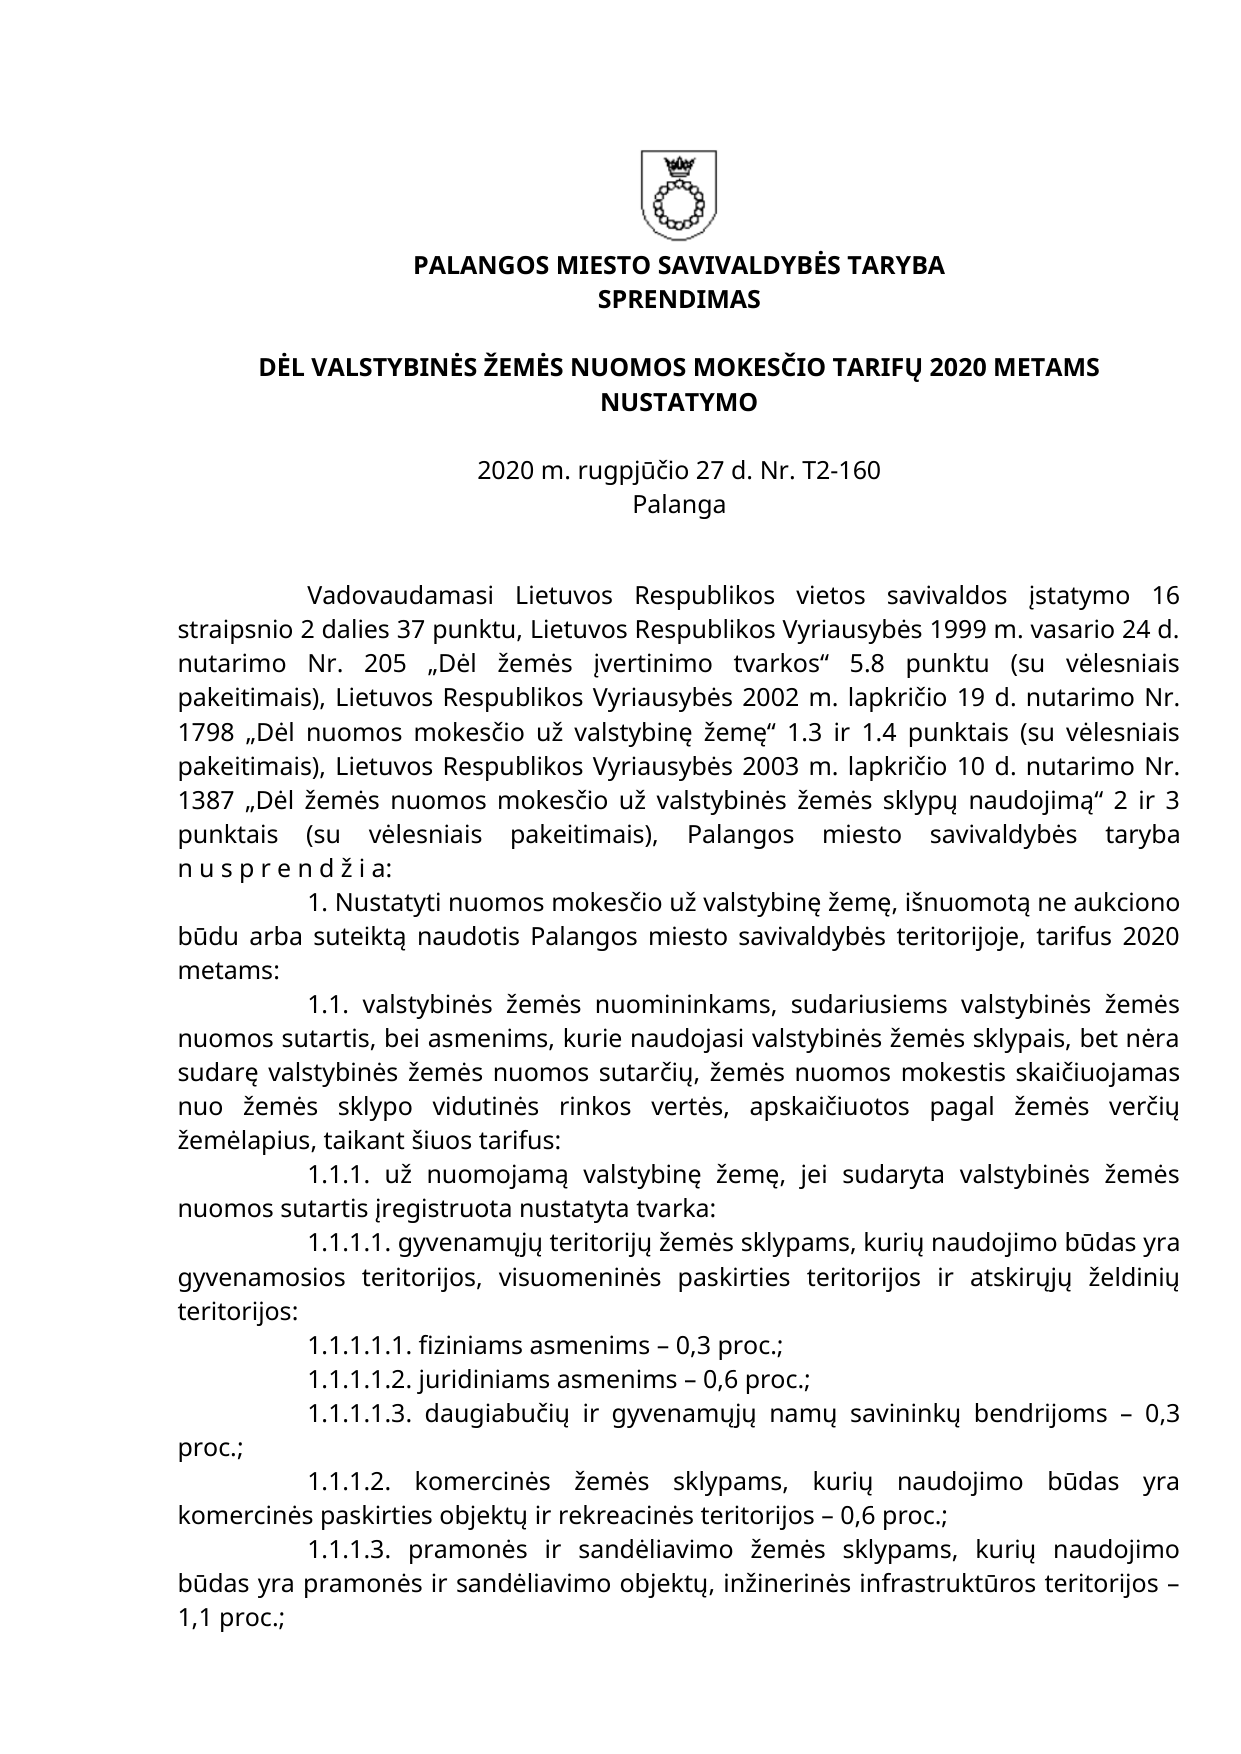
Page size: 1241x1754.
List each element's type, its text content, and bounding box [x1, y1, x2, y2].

text 1.1.1.2. komercinės žemės sklypams, kurių naudojimo būdas yra komercinės paskirties objektų ir rekreacinės teritorijos – 0,6 proc.; [177, 1463, 1181, 1532]
text 1.1.1.1. gyvenamųjų teritorijų žemės sklypams, kurių naudojimo būdas yra gyvenamosios teritorijos, visuomeninės paskirties teritorijos ir atskirųjų želdinių teritorijos: [177, 1225, 1181, 1327]
text Palanga [177, 486, 1181, 520]
text 1.1.1.1.1. fiziniams asmenims – 0,3 proc.; [177, 1327, 1181, 1361]
text 1.1.1.1.2. juridiniams asmenims – 0,6 proc.; [177, 1361, 1181, 1395]
text PALANGOS MIESTO SAVIVALDYBĖS TARYBA [177, 248, 1181, 282]
text 2020 m. rugpjūčio 27 d. Nr. T2-160 [177, 452, 1181, 486]
text DĖL VALSTYBINĖS ŽEMĖS NUOMOS MOKESČIO TARIFŲ 2020 METAMS NUSTATYMO [177, 350, 1181, 418]
text 1.1.1.1.3. daugiabučių ir gyvenamųjų namų savininkų bendrijoms – 0,3 proc.; [177, 1395, 1181, 1463]
text 1. Nustatyti nuomos mokesčio už valstybinę žemę, išnuomotą ne aukciono būdu arba suteiktą naudotis Palangos miesto savivaldybės teritorijoje, tarifus 2020 metams: [177, 884, 1181, 987]
text 1.1.1. už nuomojamą valstybinę žemę, jei sudaryta valstybinės žemės nuomos sutartis įregistruota nustatyta tvarka: [177, 1157, 1181, 1225]
text SPRENDIMAS [177, 282, 1181, 316]
text Vadovaudamasi Lietuvos Respublikos vietos savivaldos įstatymo 16 straipsnio 2 dalies 37 punktu, Lietuvos Respublikos Vyriausybės 1999 m. vasario 24 d. nutarimo Nr. 205 „Dėl žemės įvertinimo tvarkos“ 5.8 punktu (su vėlesniais pakeitimais), Lietuvos Respublikos Vyriausybės 2002 m. lapkričio 19 d. nutarimo Nr. 1798 „Dėl nuomos mokesčio už valstybinę žemę“ 1.3 ir 1.4 punktais (su vėlesniais pakeitimais), Lietuvos Respublikos Vyriausybės 2003 m. lapkričio 10 d. nutarimo Nr. 1387 „Dėl žemės nuomos mokesčio už valstybinės žemės sklypų naudojimą“ 2 ir 3 punktais (su vėlesniais pakeitimais), Palangos miesto savivaldybės taryba nusprendžia: [177, 578, 1181, 884]
text 1.1. valstybinės žemės nuomininkams, sudariusiems valstybinės žemės nuomos sutartis, bei asmenims, kurie naudojasi valstybinės žemės sklypais, bet nėra sudarę valstybinės žemės nuomos sutarčių, žemės nuomos mokestis skaičiuojamas nuo žemės sklypo vidutinės rinkos vertės, apskaičiuotos pagal žemės verčių žemėlapius, taikant šiuos tarifus: [177, 987, 1181, 1157]
text 1.1.1.3. pramonės ir sandėliavimo žemės sklypams, kurių naudojimo būdas yra pramonės ir sandėliavimo objektų, inžinerinės infrastruktūros teritorijos – 1,1 proc.; [177, 1532, 1181, 1634]
